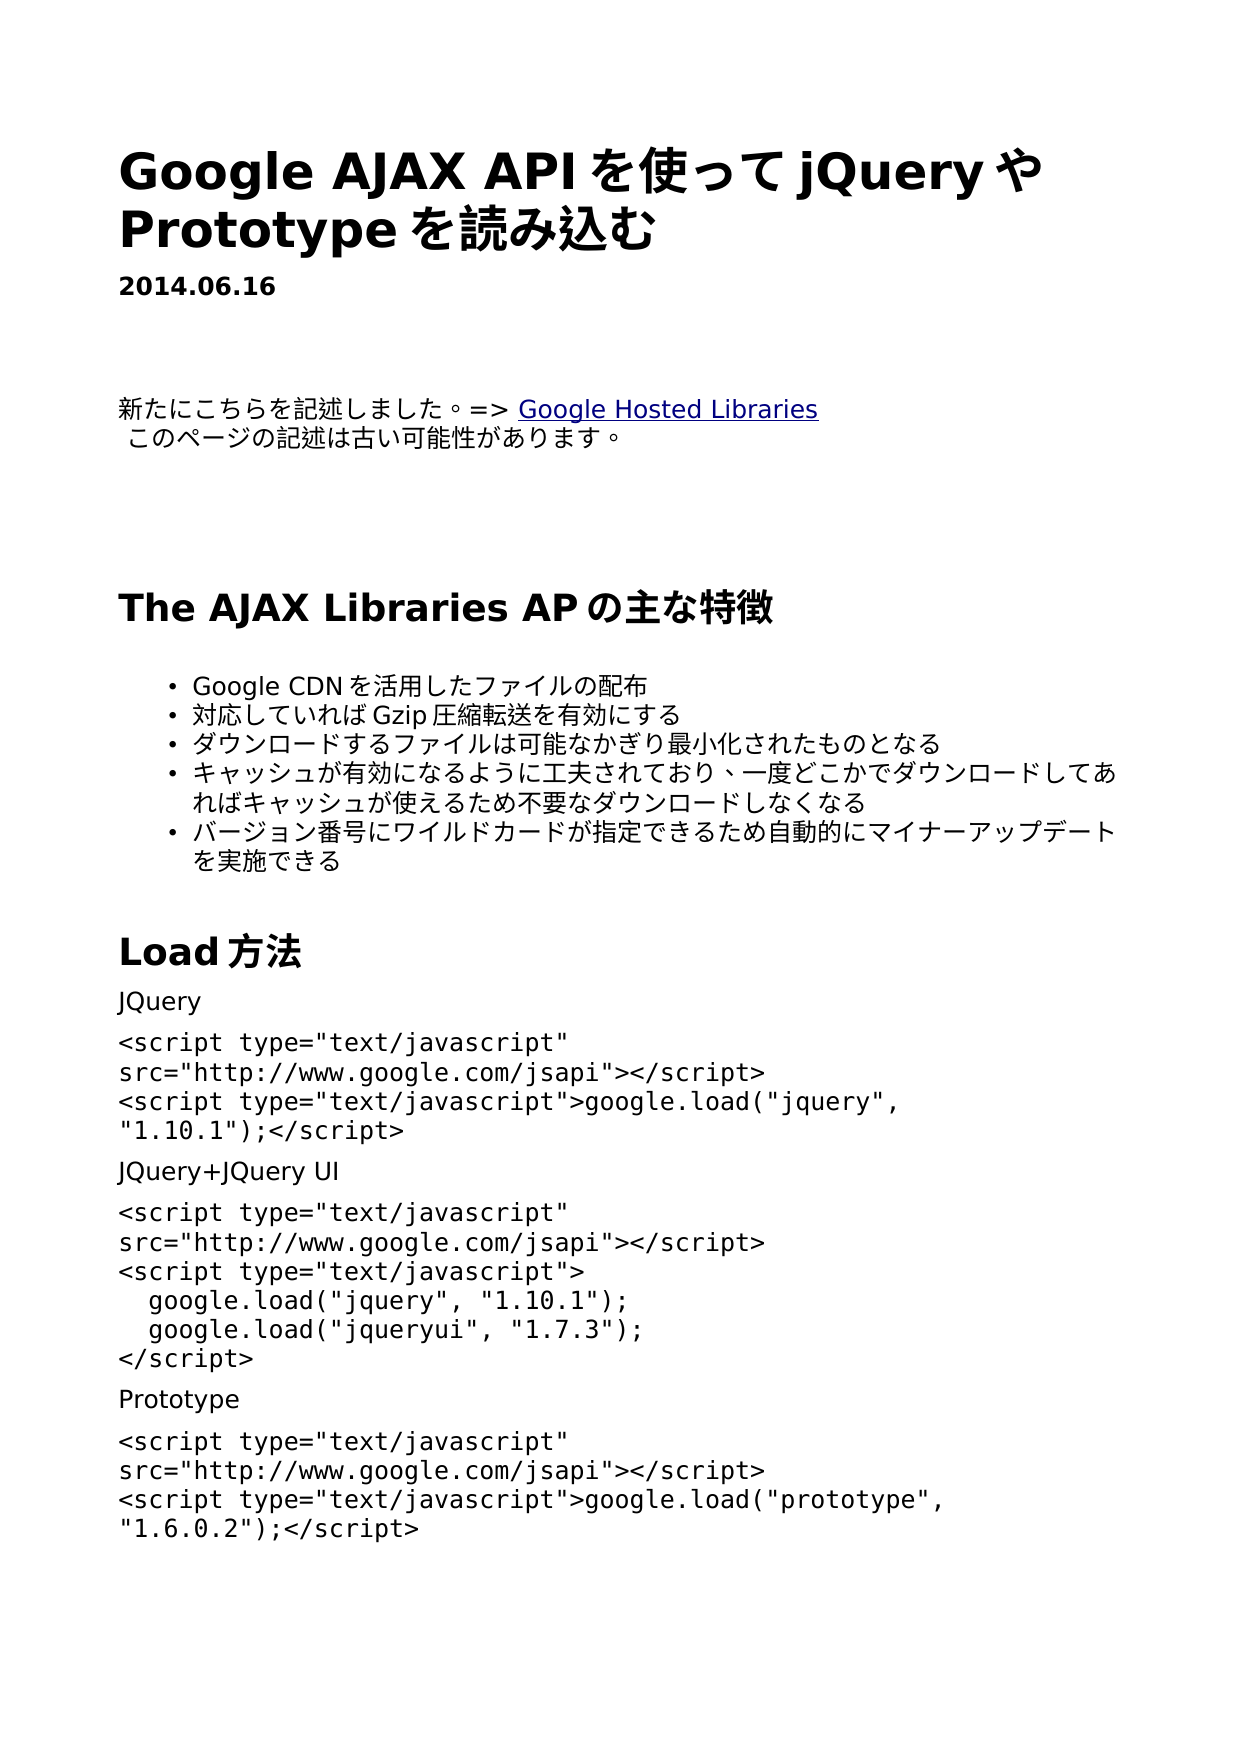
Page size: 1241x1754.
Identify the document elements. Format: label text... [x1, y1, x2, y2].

subtitle Google AJAX APIを使ってjQueryやPrototypeを読み込む [118, 143, 1122, 259]
text 新たにこちらを記述しました。=> Google Hosted Libraries このページの記述は古い可能性があります。 [118, 395, 1122, 453]
text JQuery [118, 987, 1122, 1016]
list Google CDNを活用したファイルの配布 [177, 672, 1122, 701]
text <script type="text/javascript" src="http://www.google.com/jsapi"></script> <script type="text/javascript">google.load("jquery", "1.10.1");</script> [118, 1028, 1122, 1145]
text Prototype [118, 1385, 1122, 1414]
text 2014.06.16 [118, 272, 1122, 301]
subtitle Load方法 [118, 931, 1122, 974]
text <script type="text/javascript" src="http://www.google.com/jsapi"></script> <script type="text/javascript">google.load("prototype", "1.6.0.2");</script> [118, 1427, 1122, 1544]
subtitle The AJAX Libraries APの主な特徴 [118, 586, 1122, 630]
list ダウンロードするファイルは可能なかぎり最小化されたものとなる [177, 730, 1122, 759]
text JQuery+JQuery UI [118, 1157, 1122, 1186]
list キャッシュが有効になるように工夫されており、一度どこかでダウンロードしてあればキャッシュが使えるため不要なダウンロードしなくなる [177, 759, 1122, 818]
list 対応していればGzip圧縮転送を有効にする [177, 701, 1122, 730]
list バージョン番号にワイルドカードが指定できるため自動的にマイナーアップデートを実施できる [177, 818, 1122, 876]
text <script type="text/javascript" src="http://www.google.com/jsapi"></script> <script type="text/javascript"> google.load("jquery", "1.10.1"); google.load("jqueryui", "1.7.3"); </script> [118, 1199, 1122, 1374]
